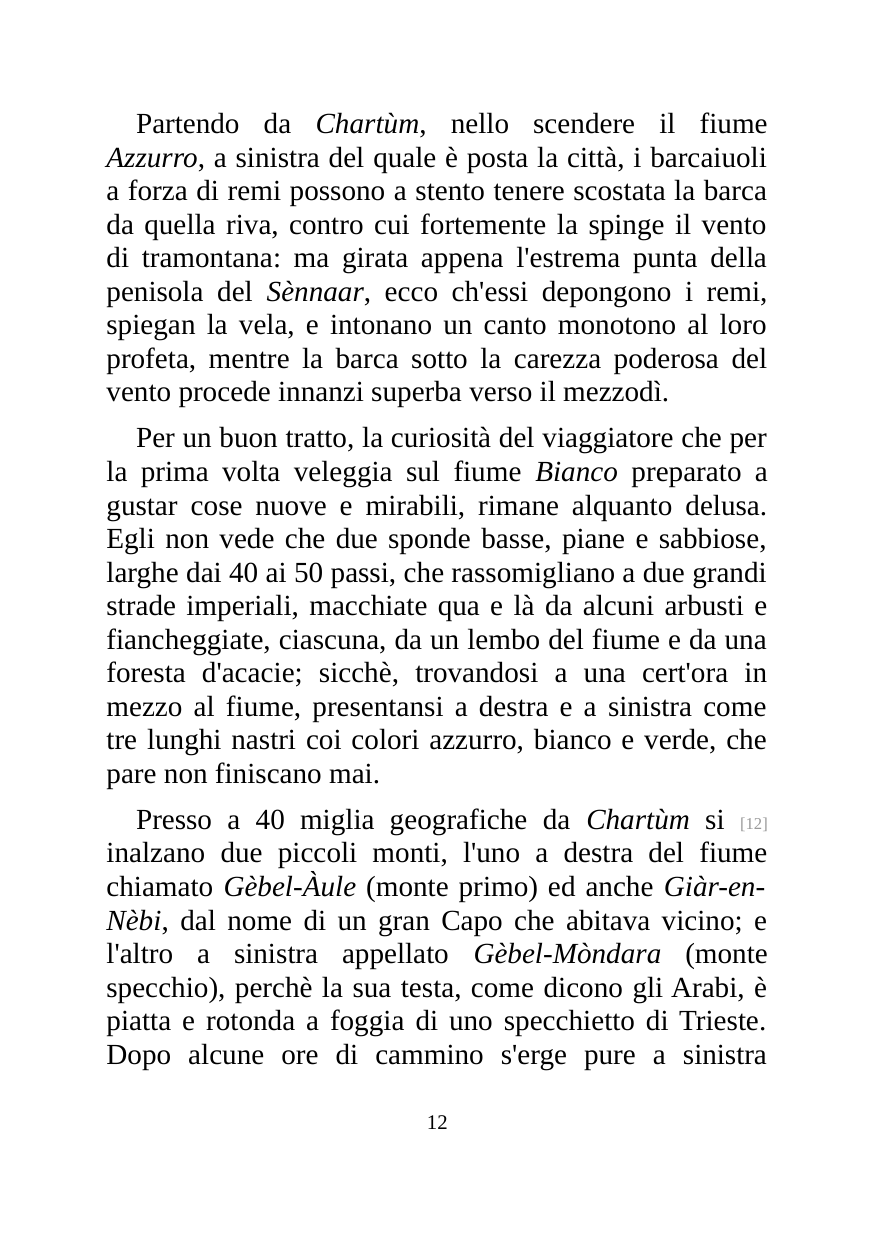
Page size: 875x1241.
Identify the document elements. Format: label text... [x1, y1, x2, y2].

text Partendo da Chartùm, nello scendere il fiume Azzurro, a sinistra del quale è posta la città, i barcaiuoli a forza di remi possono a stento tenere scostata la barca da quella riva, contro cui fortemente la spinge il vento di tramontana: ma girata appena l'estrema punta della penisola del Sènnaar, ecco ch'essi depongono i remi, spiegan la vela, e intonano un canto monotono al loro profeta, mentre la barca sotto la carezza poderosa del vento procede innanzi superba verso il mezzodì. [106, 106, 768, 408]
text Per un buon tratto, la curiosità del viaggiatore che per la prima volta veleggia sul fiume Bianco preparato a gustar cose nuove e mirabili, rimane alquanto delusa. Egli non vede che due sponde basse, piane e sabbiose, larghe dai 40 ai 50 passi, che rassomigliano a due grandi strade imperiali, macchiate qua e là da alcuni arbusti e fiancheggiate, ciascuna, da un lembo del fiume e da una foresta d'acacie; sicchè, trovandosi a una cert'ora in mezzo al fiume, presentansi a destra e a sinistra come tre lunghi nastri coi colori azzurro, bianco e verde, che pare non finiscano mai. [106, 421, 768, 789]
text Presso a 40 miglia geografiche da Chartùm si [12] inalzano due piccoli monti, l'uno a destra del fiume chiamato Gèbel-Àule (monte primo) ed anche Giàr-en-Nèbi, dal nome di un gran Capo che abitava vicino; e l'altro a sinistra appellato Gèbel-Mòndara (monte specchio), perchè la sua testa, come dicono gli Arabi, è piatta e rotonda a foggia di uno specchietto di Trieste. Dopo alcune ore di cammino s'erge pure a sinistra [106, 802, 768, 1070]
